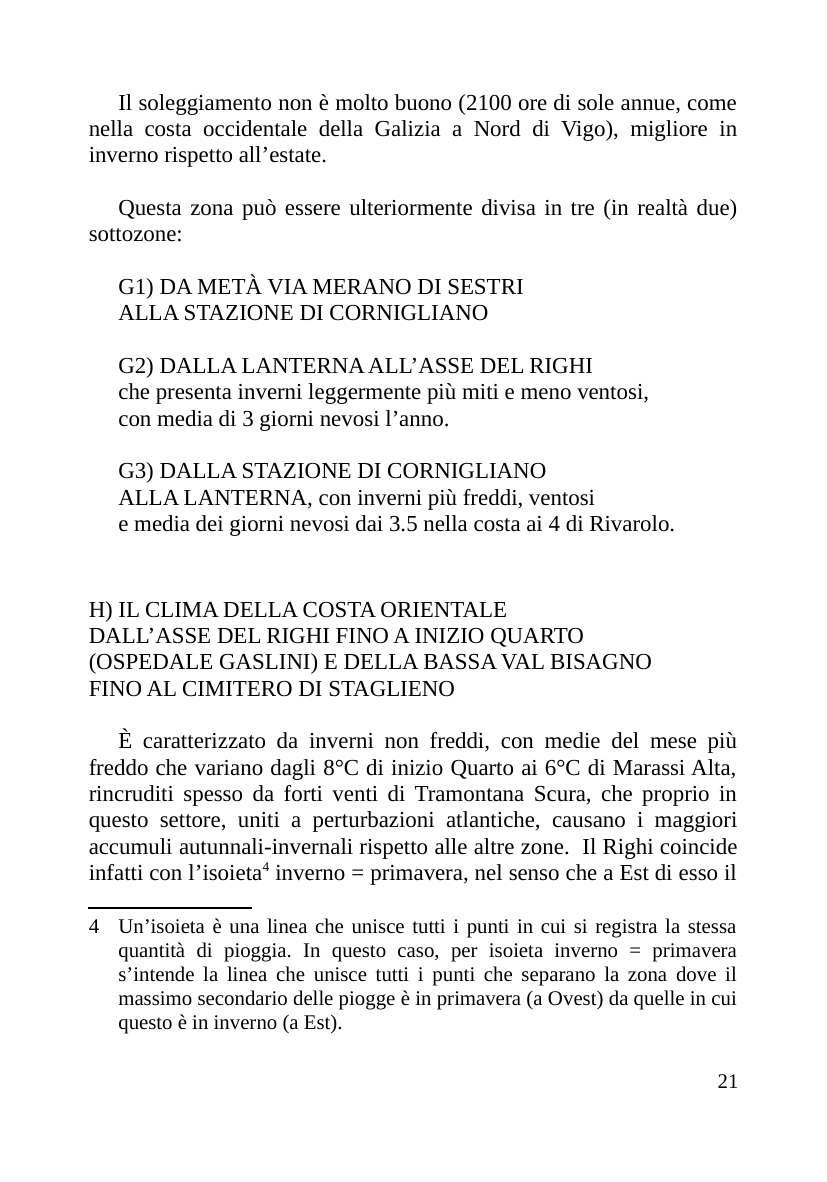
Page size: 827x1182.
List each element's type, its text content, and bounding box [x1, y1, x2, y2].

text Questa zona può essere ulteriormente divisa in tre (in realtà due) sottozone: [88, 194, 738, 247]
text DALL’ASSE DEL RIGHI FINO A INIZIO QUARTO [88, 622, 738, 648]
text H) IL CLIMA DELLA COSTA ORIENTALE [88, 596, 738, 622]
text ALLA LANTERNA, con inverni più freddi, ventosi [88, 484, 738, 510]
text è caratterizzato da inverni non freddi, con medie del mese più freddo che variano dagli 8°C di inizio Quarto ai 6°C di Marassi Alta, rincruditi spesso da forti venti di Tramontana Scura, che proprio in questo settore, uniti a perturbazioni atlantiche, causano i maggiori accumuli autunnali-invernali rispetto alle altre zone. Il Righi coincide infatti con l’isoieta inverno = primavera, nel senso che a Est di esso il [88, 727, 738, 886]
text (OSPEDALE GASLINI) E DELLA BASSA VAL BISAGNO [88, 648, 738, 675]
text Un’isoieta è una linea che unisce tutti i punti in cui si registra la stessa quantità di pioggia. In questo caso, per isoieta inverno = primavera s’intende la linea che unisce tutti i punti che separano la zona dove il massimo secondario delle piogge è in primavera (a Ovest) da quelle in cui questo è in inverno (a Est). [88, 914, 738, 1034]
text G3) DALLA STAZIONE DI CORNIGLIANO [88, 457, 738, 484]
text con media di 3 giorni nevosi l’anno. [88, 405, 738, 431]
text Il soleggiamento non è molto buono (2100 ore di sole annue, come nella costa occidentale della Galizia a Nord di Vigo), migliore in inverno rispetto all’estate. [88, 88, 738, 168]
text FINO AL CIMITERO DI STAGLIENO [88, 675, 738, 701]
text G1) DA METà VIA MERANO DI SESTRI [88, 273, 738, 299]
text ALLA STAZIONE DI CORNIGLIANO [88, 299, 738, 326]
text G2) DALLA LANTERNA ALL’ASSE DEL RIGHI [88, 352, 738, 378]
text che presenta inverni leggermente più miti e meno ventosi, [88, 378, 738, 405]
text e media dei giorni nevosi dai 3.5 nella costa ai 4 di Rivarolo. [88, 510, 738, 537]
